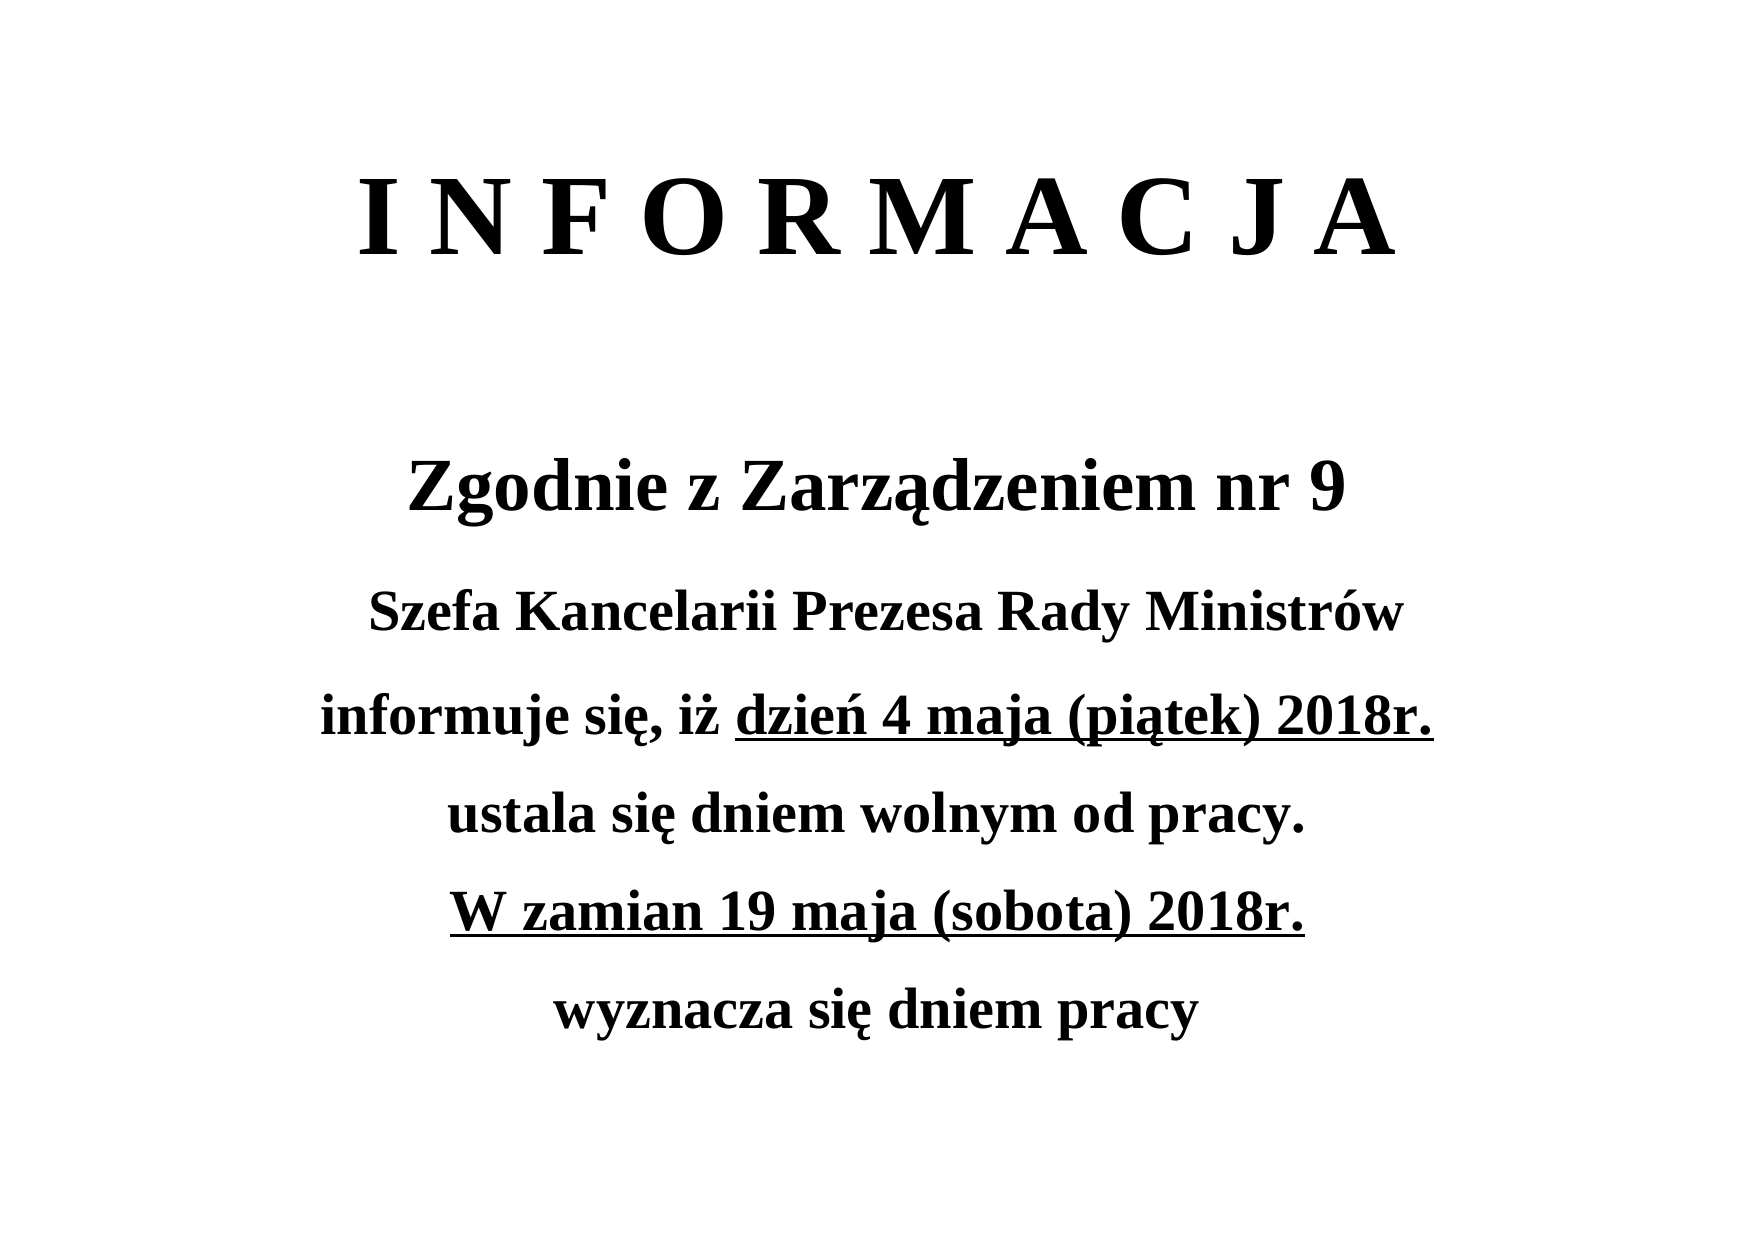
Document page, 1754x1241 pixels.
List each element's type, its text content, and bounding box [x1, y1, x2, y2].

text I N F O R M A C J A [148, 148, 1606, 279]
text W zamian 19 maja (sobota) 2018r. [148, 876, 1606, 943]
text ustala się dniem wolnym od pracy. [148, 778, 1606, 845]
text Szefa Kancelarii Prezesa Rady Ministrów [148, 560, 1606, 646]
text Zgodnie z Zarządzeniem nr 9 [148, 440, 1606, 526]
text wyznacza się dniem pracy [148, 974, 1606, 1041]
text informuje się, iż dzień 4 maja (piątek) 2018r. [148, 680, 1606, 747]
